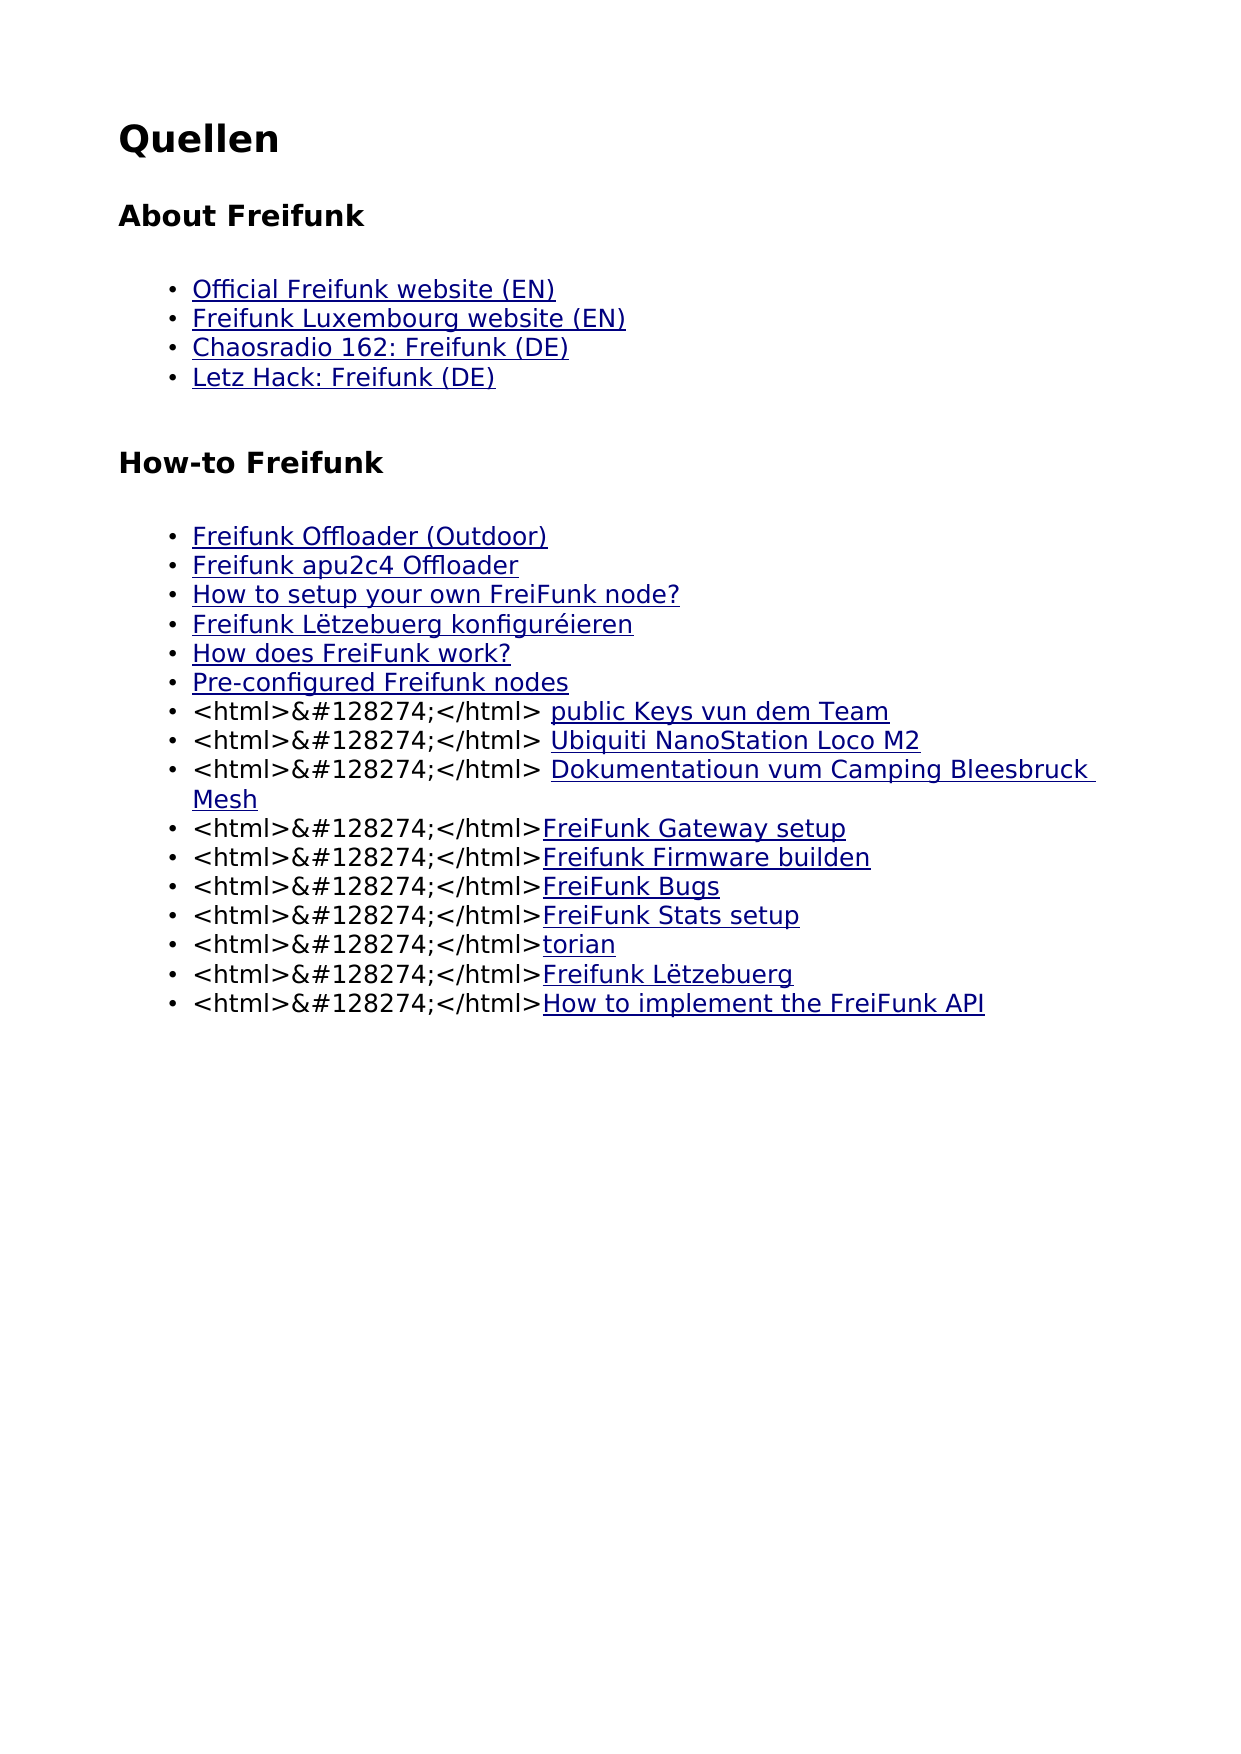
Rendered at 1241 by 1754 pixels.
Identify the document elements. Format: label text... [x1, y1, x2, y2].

list <html>&#128274;</html>How to implement the FreiFunk API [177, 989, 1122, 1018]
list <html>&#128274;</html>Freifunk Firmware builden [177, 843, 1122, 872]
list Pre-configured Freifunk nodes [177, 668, 1122, 697]
list Official Freifunk website (EN) [177, 275, 1122, 304]
list How to setup your own FreiFunk node? [177, 581, 1122, 610]
list Freifunk Lëtzebuerg konfiguréieren [177, 610, 1122, 639]
list <html>&#128274;</html> Ubiquiti NanoStation Loco M2 [177, 726, 1122, 756]
list Letz Hack: Freifunk (DE) [177, 363, 1122, 392]
subtitle About Freifunk [118, 199, 1122, 233]
list How does FreiFunk work? [177, 639, 1122, 668]
list Freifunk Luxembourg website (EN) [177, 304, 1122, 333]
list <html>&#128274;</html>FreiFunk Gateway setup [177, 814, 1122, 843]
list <html>&#128274;</html>torian [177, 931, 1122, 960]
list <html>&#128274;</html> public Keys vun dem Team [177, 697, 1122, 726]
list <html>&#128274;</html>FreiFunk Stats setup [177, 901, 1122, 931]
list Freifunk Offloader (Outdoor) [177, 522, 1122, 551]
list <html>&#128274;</html>Freifunk Lëtzebuerg [177, 960, 1122, 989]
subtitle Quellen [118, 118, 1122, 162]
subtitle How-to Freifunk [118, 446, 1122, 480]
list <html>&#128274;</html>FreiFunk Bugs [177, 872, 1122, 901]
list <html>&#128274;</html> Dokumentatioun vum Camping Bleesbruck Mesh [177, 756, 1122, 814]
list Freifunk apu2c4 Offloader [177, 551, 1122, 581]
list Chaosradio 162: Freifunk (DE) [177, 333, 1122, 363]
